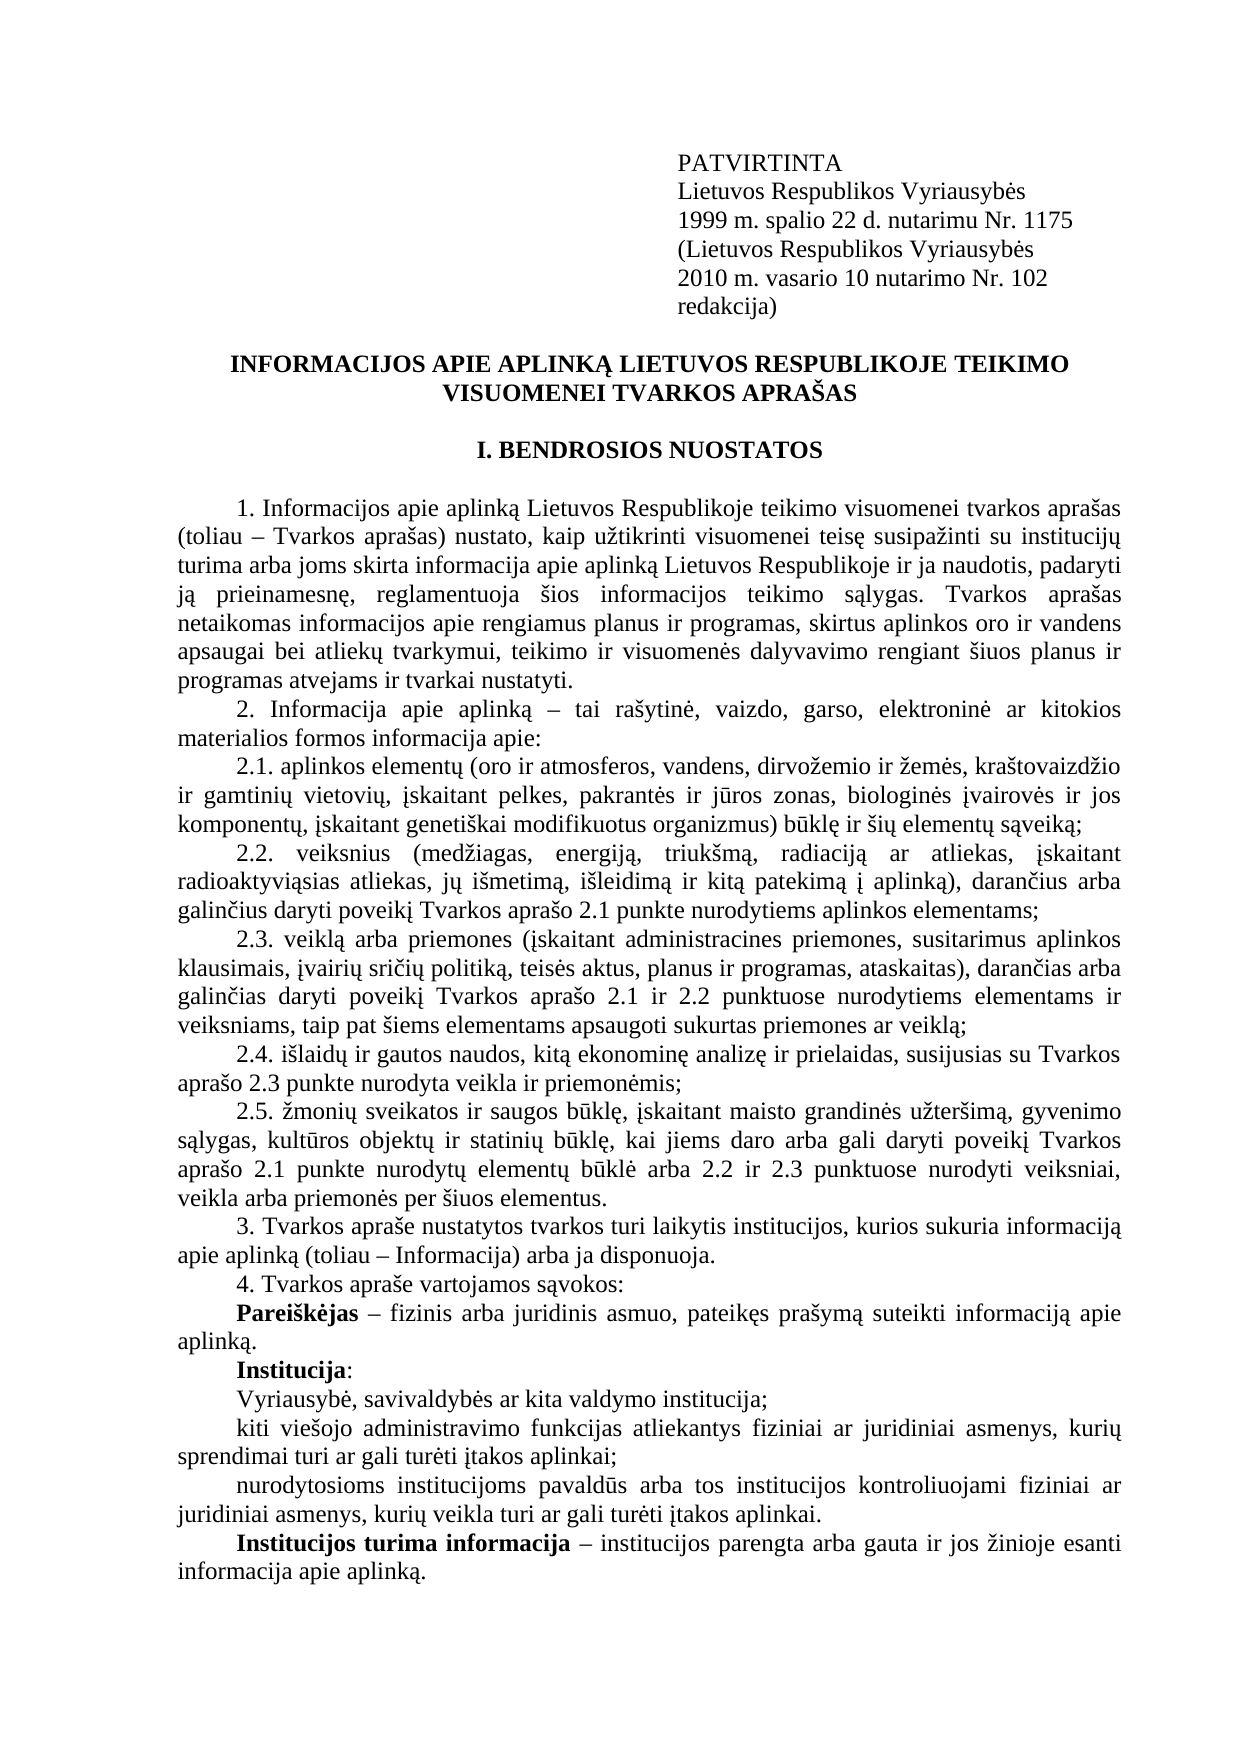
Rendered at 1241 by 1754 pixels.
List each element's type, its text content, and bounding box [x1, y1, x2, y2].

text PATVIRTINTA [677, 148, 1122, 176]
text 2.3. veiklą arba priemones (įskaitant administracines priemones, susitarimus aplinkos klausimais, įvairių sričių politiką, teisės aktus, planus ir programas, ataskaitas), darančias arba galinčias daryti poveikį Tvarkos aprašo 2.1 ir 2.2 punktuose nurodytiems elementams ir veiksniams, taip pat šiems elementams apsaugoti sukurtas priemones ar veiklą; [177, 924, 1122, 1039]
text 2.5. žmonių sveikatos ir saugos būklę, įskaitant maisto grandinės užteršimą, gyvenimo sąlygas, kultūros objektų ir statinių būklę, kai jiems daro arba gali daryti poveikį Tvarkos aprašo 2.1 punkte nurodytų elementų būklė arba 2.2 ir 2.3 punktuose nurodyti veiksniai, veikla arba priemonės per šiuos elementus. [177, 1096, 1122, 1211]
text INFORMACIJOS APIE APLINKĄ LIETUVOS RESPUBLIKOJE teikimo visuomenei TVARKOS APRAŠAS [177, 349, 1122, 406]
text Institucijos turima informacija – institucijos parengta arba gauta ir jos žinioje esanti informacija apie aplinką. [177, 1528, 1122, 1585]
text Lietuvos Respublikos Vyriausybės [677, 176, 1122, 205]
text 4. Tvarkos apraše vartojamos sąvokos: [177, 1269, 1122, 1298]
text Pareiškėjas – fizinis arba juridinis asmuo, pateikęs prašymą suteikti informaciją apie aplinką. [177, 1298, 1122, 1355]
text 1. Informacijos apie aplinką Lietuvos Respublikoje teikimo visuomenei tvarkos aprašas (toliau – Tvarkos aprašas) nustato, kaip užtikrinti visuomenei teisę susipažinti su institucijų turima arba joms skirta informacija apie aplinką Lietuvos Respublikoje ir ja naudotis, padaryti ją prieinamesnę, reglamentuoja šios informacijos teikimo sąlygas. Tvarkos aprašas netaikomas informacijos apie rengiamus planus ir programas, skirtus aplinkos oro ir vandens apsaugai bei atliekų tvarkymui, teikimo ir visuomenės dalyvavimo rengiant šiuos planus ir programas atvejams ir tvarkai nustatyti. [177, 493, 1122, 694]
text 1999 m. spalio 22 d. nutarimu Nr. 1175 [677, 205, 1122, 234]
text Institucija: [177, 1355, 1122, 1384]
text Vyriausybė, savivaldybės ar kita valdymo institucija; [177, 1384, 1122, 1413]
text 3. Tvarkos apraše nustatytos tvarkos turi laikytis institucijos, kurios sukuria informaciją apie aplinką (toliau – Informacija) arba ja disponuoja. [177, 1211, 1122, 1269]
text 2.2. veiksnius (medžiagas, energiją, triukšmą, radiaciją ar atliekas, įskaitant radioaktyviąsias atliekas, jų išmetimą, išleidimą ir kitą patekimą į aplinką), darančius arba galinčius daryti poveikį Tvarkos aprašo 2.1 punkte nurodytiems aplinkos elementams; [177, 838, 1122, 924]
text (Lietuvos Respublikos Vyriausybės [677, 234, 1122, 263]
text kiti viešojo administravimo funkcijas atliekantys fiziniai ar juridiniai asmenys, kurių sprendimai turi ar gali turėti įtakos aplinkai; [177, 1413, 1122, 1470]
text I. BENDROSIOS NUOSTATOS [177, 435, 1122, 464]
text 2.4. išlaidų ir gautos naudos, kitą ekonominę analizę ir prielaidas, susijusias su Tvarkos aprašo 2.3 punkte nurodyta veikla ir priemonėmis; [177, 1039, 1122, 1096]
text 2010 m. vasario 10 nutarimo Nr. 102 redakcija) [677, 263, 1122, 320]
text 2. Informacija apie aplinką – tai rašytinė, vaizdo, garso, elektroninė ar kitokios materialios formos informacija apie: [177, 694, 1122, 751]
text 2.1. aplinkos elementų (oro ir atmosferos, vandens, dirvožemio ir žemės, kraštovaizdžio ir gamtinių vietovių, įskaitant pelkes, pakrantės ir jūros zonas, biologinės įvairovės ir jos komponentų, įskaitant genetiškai modifikuotus organizmus) būklę ir šių elementų sąveiką; [177, 751, 1122, 838]
text nurodytosioms institucijoms pavaldūs arba tos institucijos kontroliuojami fiziniai ar juridiniai asmenys, kurių veikla turi ar gali turėti įtakos aplinkai. [177, 1470, 1122, 1528]
